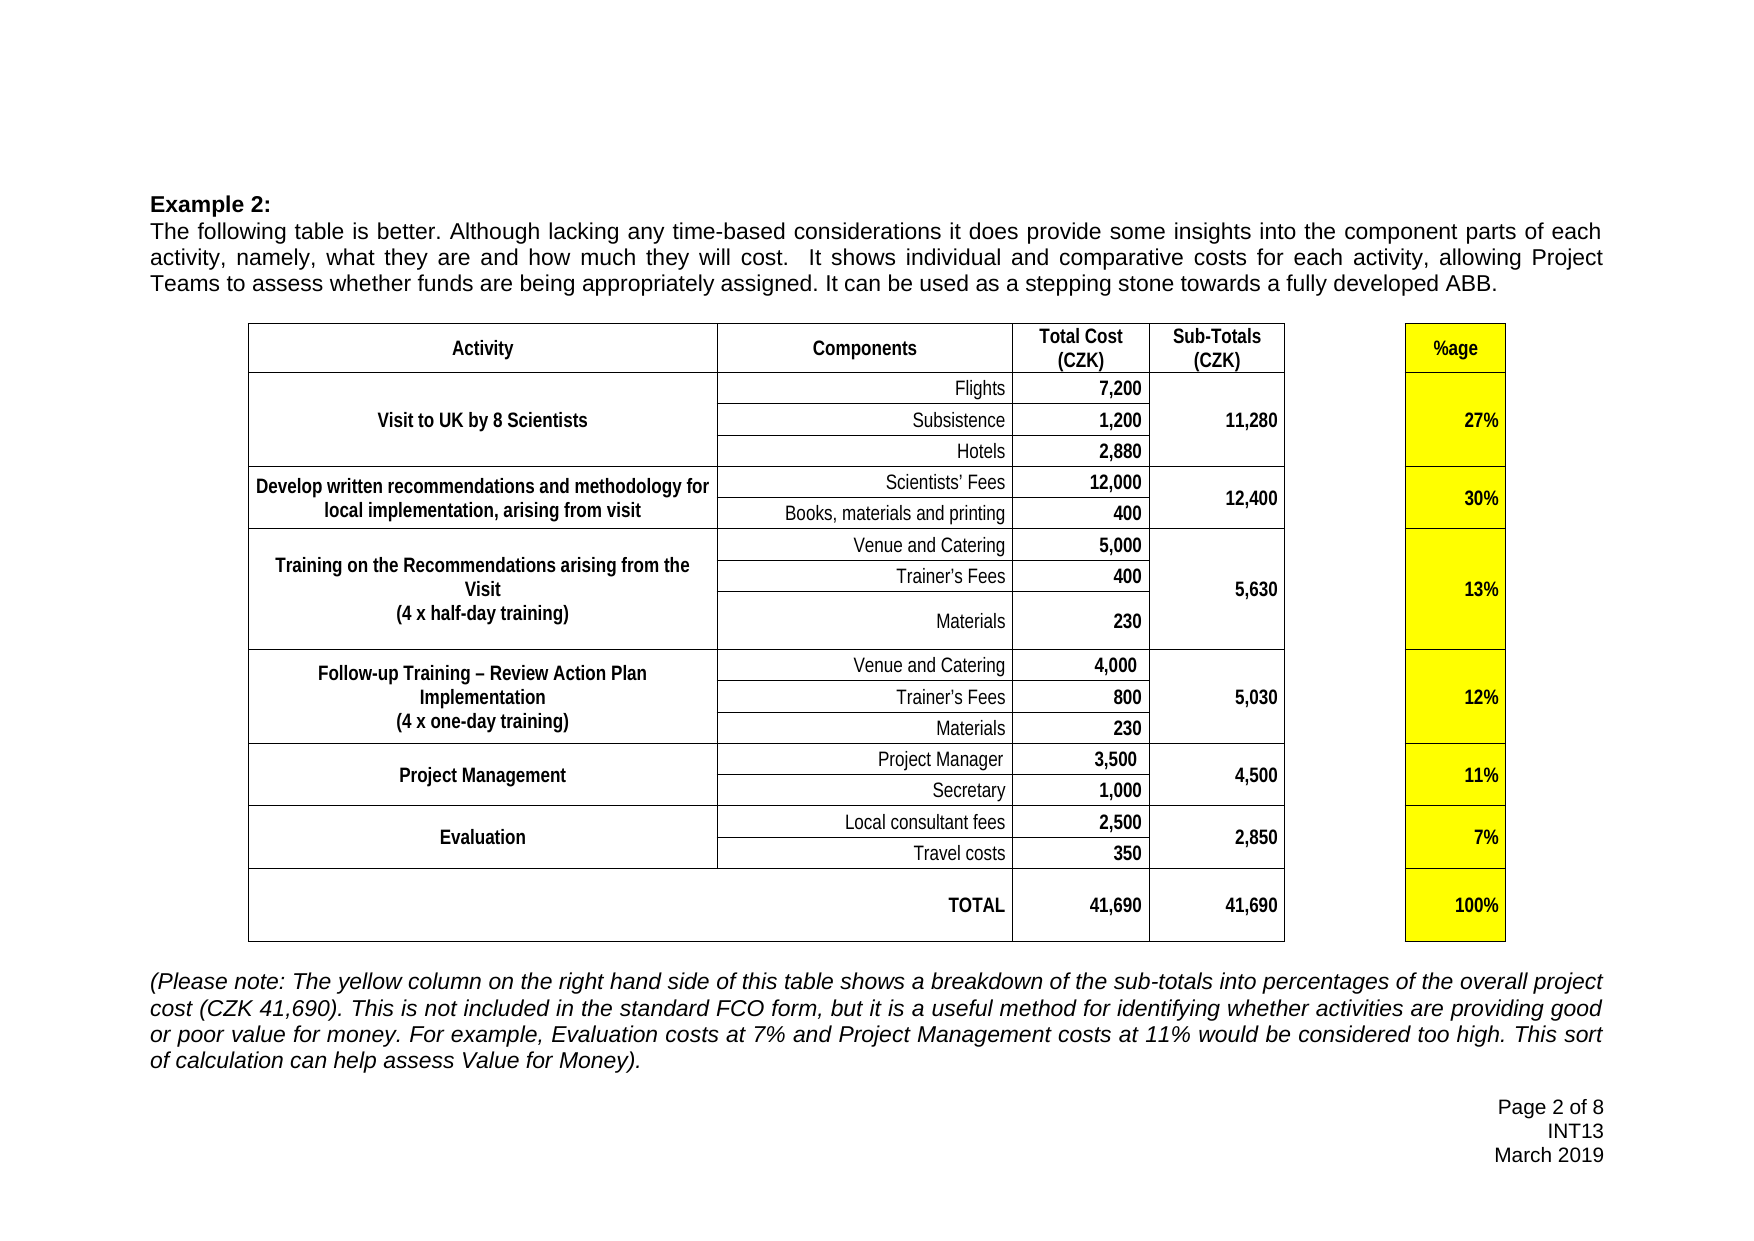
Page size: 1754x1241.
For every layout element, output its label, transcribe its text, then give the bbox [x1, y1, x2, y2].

table_cell Flights [718, 373, 1012, 403]
table_cell 30% [1406, 467, 1505, 528]
table_cell 4,000 [1013, 650, 1149, 680]
table_cell [1285, 712, 1405, 743]
table_cell Project Management [249, 744, 717, 805]
table_cell [1285, 372, 1405, 403]
table_cell [1285, 774, 1405, 805]
table_cell Scientists’ Fees [718, 467, 1012, 497]
table_cell Materials [718, 713, 1012, 743]
table_cell Follow-up Training – Review Action Plan Implementation (4 x one-day training) [249, 650, 717, 743]
table_cell [1285, 560, 1405, 591]
table_cell 800 [1013, 681, 1149, 712]
table_cell Venue and Catering [718, 529, 1012, 559]
table_cell [1285, 649, 1405, 680]
table_cell 400 [1013, 561, 1149, 591]
table_cell 13% [1406, 529, 1505, 649]
table_cell Project Manager [718, 744, 1012, 774]
text The following table is better. Although lacking any time-based considerations it does provide some insights into the component parts of each activity, namely, what they are and how much they will cost. It shows individual and comparative costs for each activity, allowing Project Teams to assess whether funds are being appropriately assigned. It can be used as a stepping stone towards a fully developed ABB. [150, 218, 1604, 297]
table_cell Visit to UK by 8 Scientists [249, 373, 717, 466]
table_cell 2,880 [1013, 436, 1149, 466]
table_cell [1285, 743, 1405, 774]
table_cell 5,000 [1013, 529, 1149, 559]
table_cell [1285, 435, 1405, 466]
table_cell 5,030 [1150, 650, 1284, 743]
table_cell Develop written recommendations and methodology for local implementation, arising from visit [249, 467, 717, 528]
table_cell 1,200 [1013, 404, 1149, 434]
table_cell 2,500 [1013, 806, 1149, 837]
table_cell Training on the Recommendations arising from the Visit (4 x half-day training) [249, 529, 717, 649]
table_cell Venue and Catering [718, 650, 1012, 680]
table_header Sub-Totals (CZK) [1150, 324, 1284, 372]
table_cell Trainer’s Fees [718, 561, 1012, 591]
table_cell Local consultant fees [718, 806, 1012, 837]
text Example 2: [150, 191, 1604, 218]
table_cell Secretary [718, 775, 1012, 805]
table_cell Subsistence [718, 404, 1012, 434]
table_cell 100% [1406, 869, 1505, 941]
table_header Components [718, 324, 1012, 372]
table_cell 350 [1013, 838, 1149, 868]
table_cell 2,850 [1150, 806, 1284, 868]
table_cell 11,280 [1150, 373, 1284, 466]
table_header %age [1406, 324, 1505, 372]
table_cell [1285, 403, 1405, 434]
table_cell [1285, 680, 1405, 712]
text (Please note: The yellow column on the right hand side of this table shows a breakdown of the sub-totals into percentages of the overall project cost (CZK 41,690). This is not included in the standard FCO form, but it is a useful method for identifying whether activities are providing good or poor value for money. For example, Evaluation costs at 7% and Project Management costs at 11% would be considered too high. This sort of calculation can help assess Value for Money). [150, 968, 1604, 1074]
table_cell 4,500 [1150, 744, 1284, 805]
table_cell 12,000 [1013, 467, 1149, 497]
table_cell 1,000 [1013, 775, 1149, 805]
table_cell 5,630 [1150, 529, 1284, 649]
table_cell [1285, 868, 1405, 941]
table_cell 27% [1406, 373, 1505, 466]
table_cell [1285, 497, 1405, 528]
table_header [1285, 323, 1405, 372]
table_cell 7,200 [1013, 373, 1149, 403]
table_header Total Cost (CZK) [1013, 324, 1149, 372]
table_cell 230 [1013, 592, 1149, 649]
table_cell Hotels [718, 436, 1012, 466]
table_cell [1285, 591, 1405, 649]
table_header Activity [249, 324, 717, 372]
table_cell 400 [1013, 498, 1149, 528]
table_cell 3,500 [1013, 744, 1149, 774]
table_cell 11% [1406, 744, 1505, 805]
table_cell 41,690 [1150, 869, 1284, 941]
table_cell 41,690 [1013, 869, 1149, 941]
table_cell Travel costs [718, 838, 1012, 868]
table_cell Trainer’s Fees [718, 681, 1012, 712]
table_cell [1285, 837, 1405, 868]
table_cell 7% [1406, 806, 1505, 868]
table_cell Books, materials and printing [718, 498, 1012, 528]
table_cell [1285, 805, 1405, 837]
table_cell 12,400 [1150, 467, 1284, 528]
table_cell TOTAL [249, 869, 1012, 941]
table_cell 12% [1406, 650, 1505, 743]
table_cell Evaluation [249, 806, 717, 868]
table_cell [1285, 466, 1405, 497]
table_cell 230 [1013, 713, 1149, 743]
table_cell Materials [718, 592, 1012, 649]
table_cell [1285, 528, 1405, 559]
